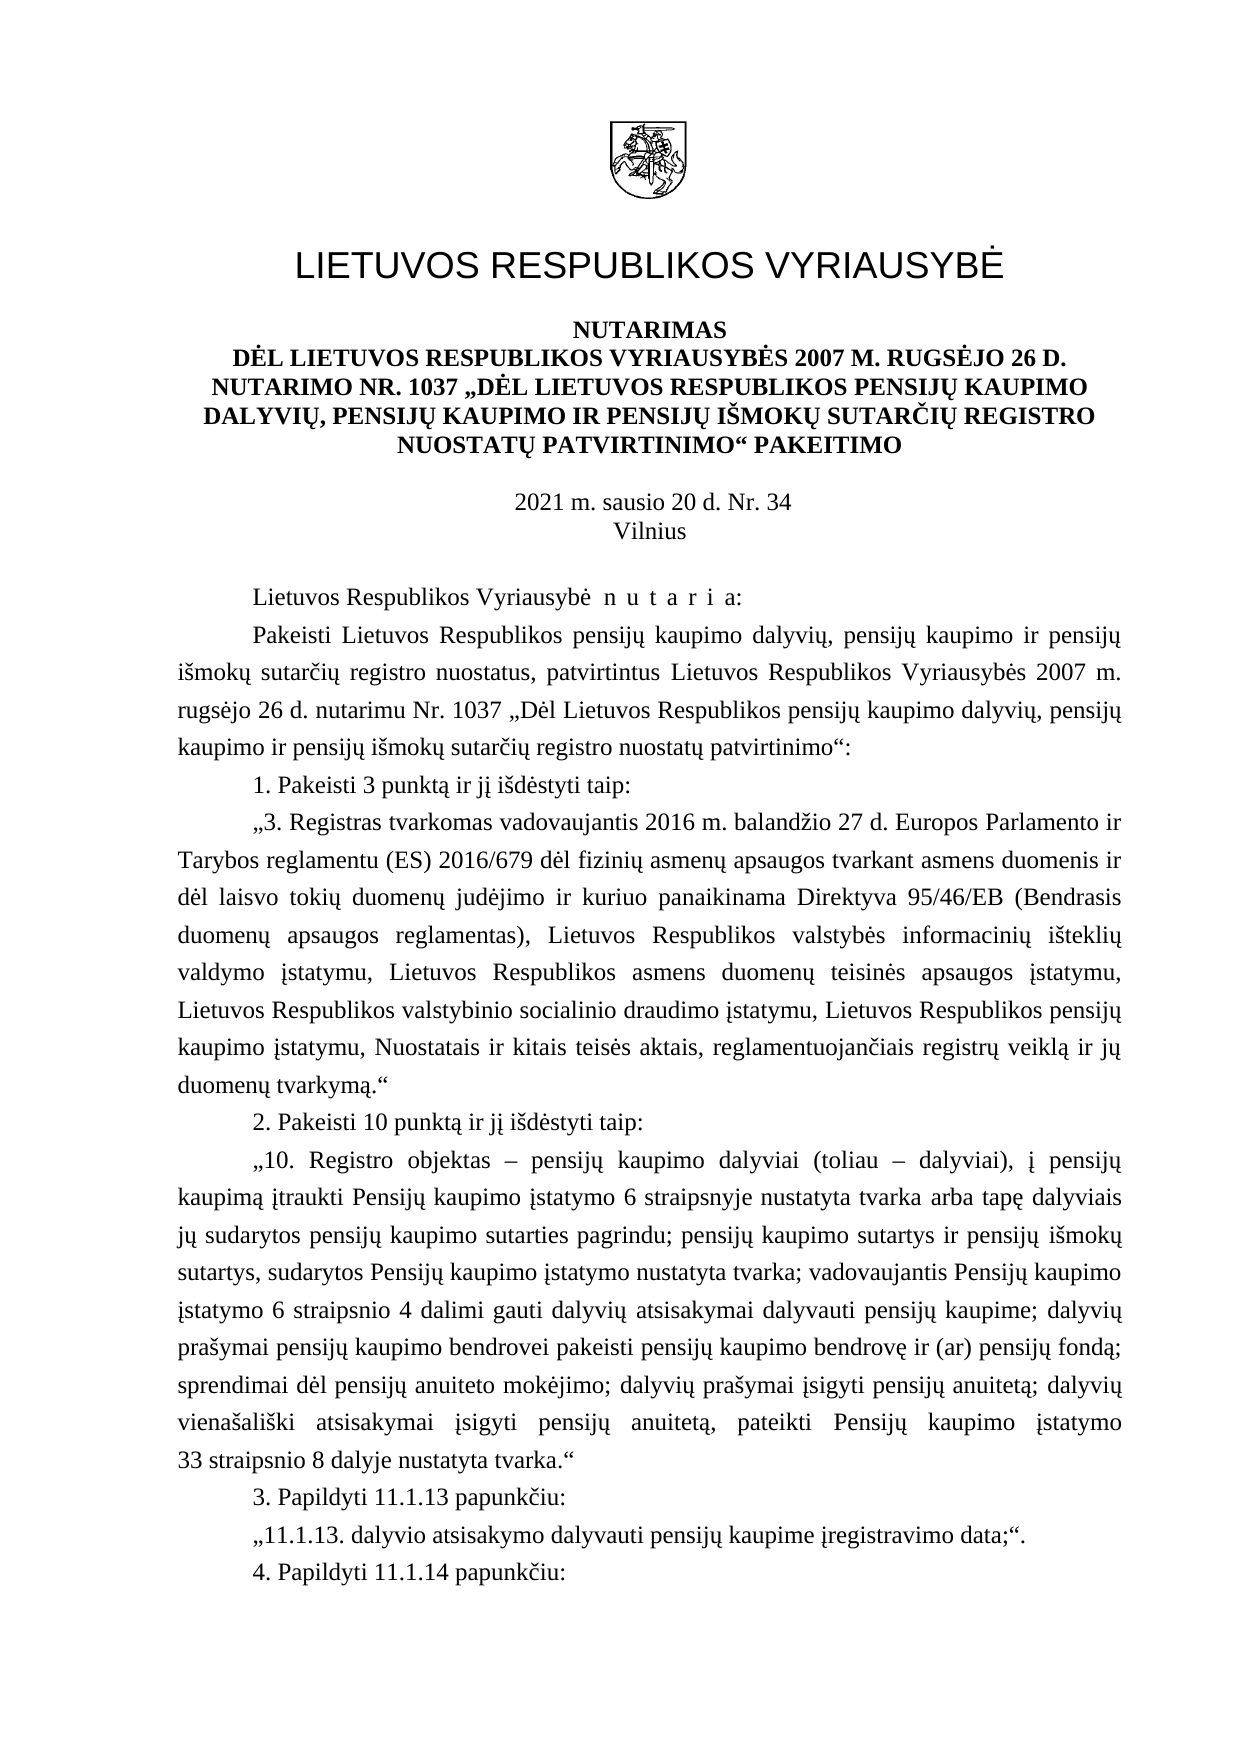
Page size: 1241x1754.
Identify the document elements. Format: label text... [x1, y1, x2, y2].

text „11.1.13. dalyvio atsisakymo dalyvauti pensijų kaupime įregistravimo data;“. [177, 1511, 1122, 1548]
text 2021 m. sausio 20 d. Nr. 34 [177, 487, 1122, 516]
text nutarimas [177, 315, 1122, 343]
text DĖL LIETUVOS RESPUBLIKOS VYRIAUSYBĖS 2007 M. rugsėjo 26 D. NUTARIMO NR. 1037 „Dėl LIETUVOS RESPUBLIKOS pensijų kaupimo dalyvių, pensijų kaupimo ir pensijų išmokų sutarčių registro nuostatų PATVIRTINIMO“ PAKEITIMO [177, 343, 1122, 458]
text Lietuvos Respublikos Vyriausybė nutaria: [177, 573, 1122, 611]
text 2. Pakeisti 10 punktą ir jį išdėstyti taip: [177, 1098, 1122, 1136]
text 3. Papildyti 11.1.13 papunkčiu: [177, 1473, 1122, 1511]
text Pakeisti Lietuvos Respublikos pensijų kaupimo dalyvių, pensijų kaupimo ir pensijų išmokų sutarčių registro nuostatus, patvirtintus Lietuvos Respublikos Vyriausybės 2007 m. rugsėjo 26 d. nutarimu Nr. 1037 „Dėl Lietuvos Respublikos pensijų kaupimo dalyvių, pensijų kaupimo ir pensijų išmokų sutarčių registro nuostatų patvirtinimo“: [177, 611, 1122, 761]
text 1. Pakeisti 3 punktą ir jį išdėstyti taip: [177, 761, 1122, 798]
text 4. Papildyti 11.1.14 papunkčiu: [177, 1548, 1122, 1586]
text „3. Registras tvarkomas vadovaujantis 2016 m. balandžio 27 d. Europos Parlamento ir Tarybos reglamentu (ES) 2016/679 dėl fizinių asmenų apsaugos tvarkant asmens duomenis ir dėl laisvo tokių duomenų judėjimo ir kuriuo panaikinama Direktyva 95/46/EB (Bendrasis duomenų apsaugos reglamentas), Lietuvos Respublikos valstybės informacinių išteklių valdymo įstatymu, Lietuvos Respublikos asmens duomenų teisinės apsaugos įstatymu, Lietuvos Respublikos valstybinio socialinio draudimo įstatymu, Lietuvos Respublikos pensijų kaupimo įstatymu, Nuostatais ir kitais teisės aktais, reglamentuojančiais registrų veiklą ir jų duomenų tvarkymą.“ [177, 798, 1122, 1098]
text „10. Registro objektas – pensijų kaupimo dalyviai (toliau – dalyviai), į pensijų kaupimą įtraukti Pensijų kaupimo įstatymo 6 straipsnyje nustatyta tvarka arba tapę dalyviais jų sudarytos pensijų kaupimo sutarties pagrindu; pensijų kaupimo sutartys ir pensijų išmokų sutartys, sudarytos Pensijų kaupimo įstatymo nustatyta tvarka; vadovaujantis Pensijų kaupimo įstatymo 6 straipsnio 4 dalimi gauti dalyvių atsisakymai dalyvauti pensijų kaupime; dalyvių prašymai pensijų kaupimo bendrovei pakeisti pensijų kaupimo bendrovę ir (ar) pensijų fondą; sprendimai dėl pensijų anuiteto mokėjimo; dalyvių prašymai įsigyti pensijų anuitetą; dalyvių vienašališki atsisakymai įsigyti pensijų anuitetą, pateikti Pensijų kaupimo įstatymo 33 straipsnio 8 dalyje nustatyta tvarka.“ [177, 1136, 1122, 1473]
text Lietuvos Respublikos Vyriausybė [177, 243, 1122, 286]
text Vilnius [177, 516, 1122, 545]
